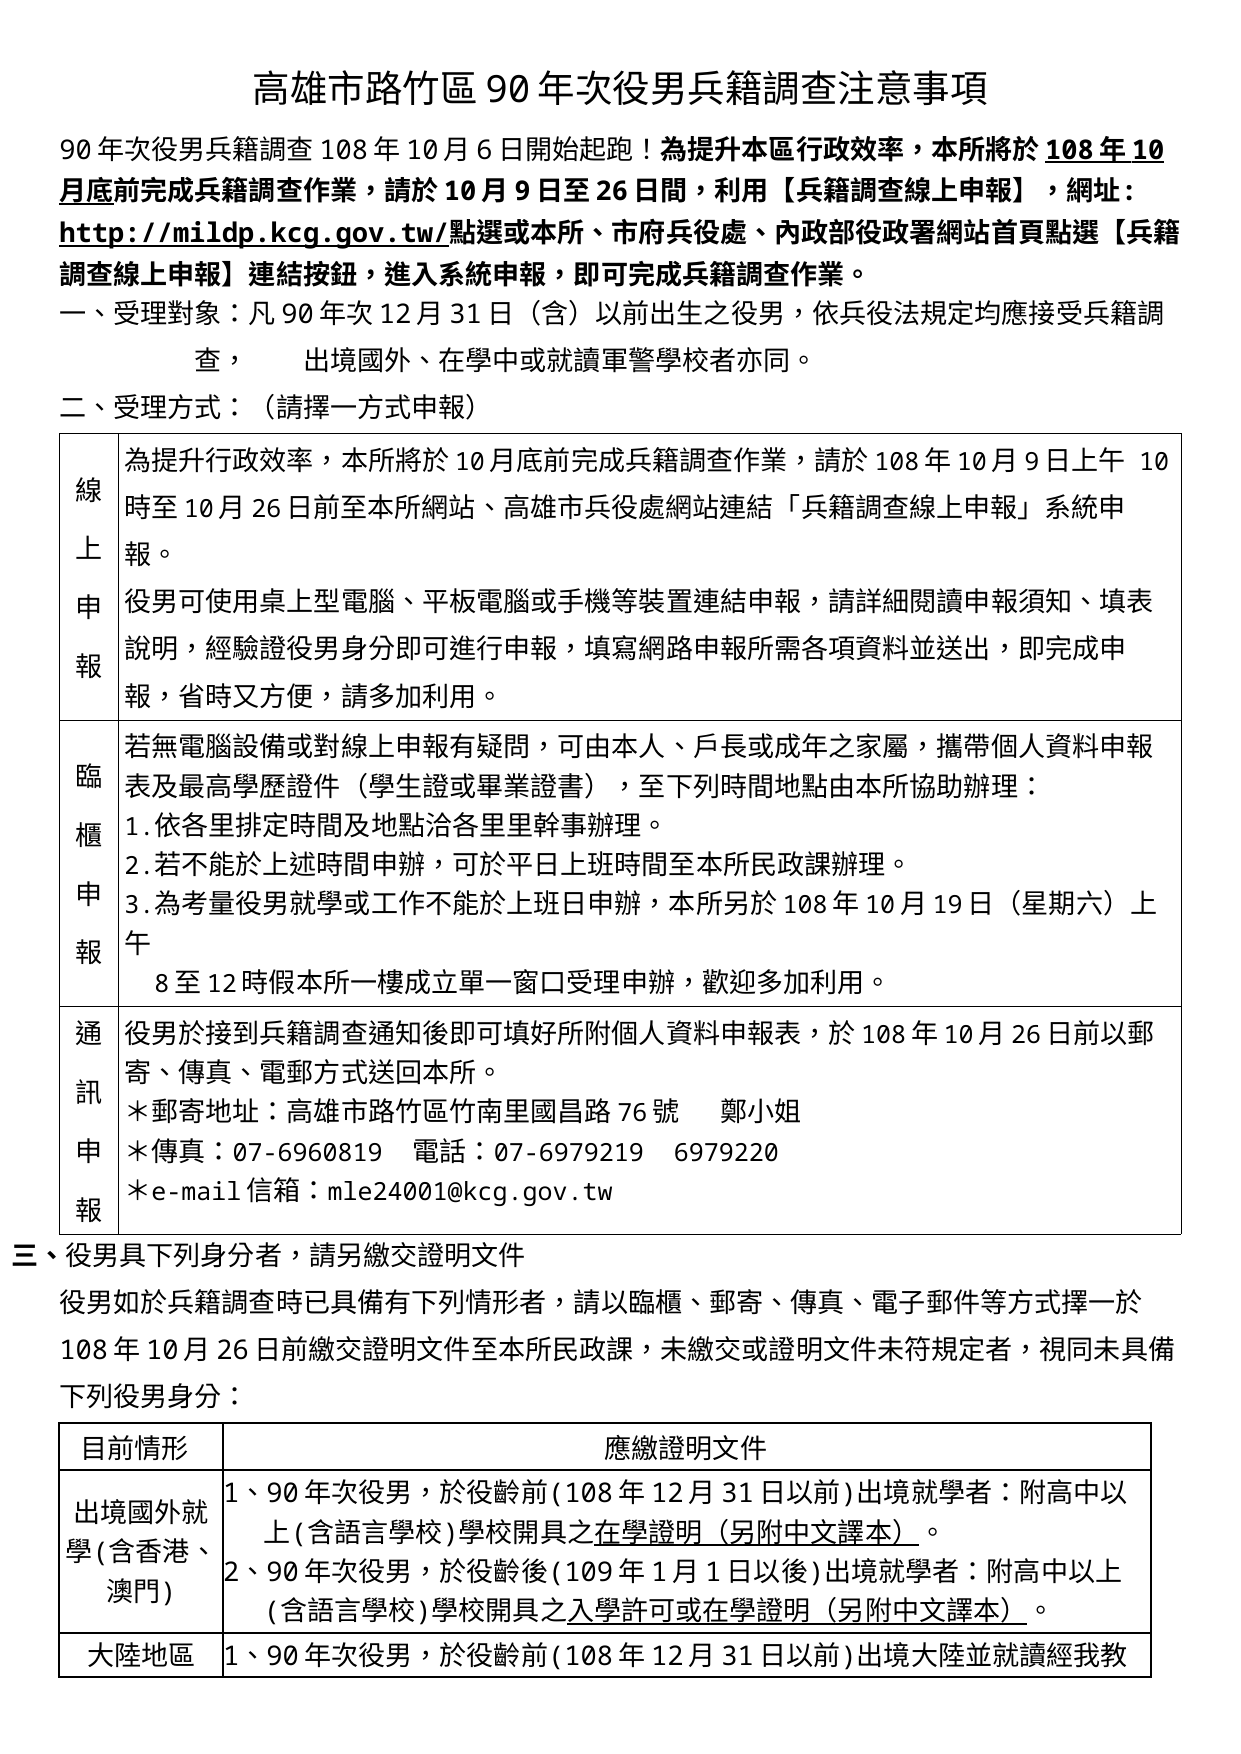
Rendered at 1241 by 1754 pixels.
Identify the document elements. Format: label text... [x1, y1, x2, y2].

text 役男如於兵籍調查時已具備有下列情形者，請以臨櫃、郵寄、傳真、電子郵件等方式擇一於108年10月26日前繳交證明文件至本所民政課，未繳交或證明文件未符規定者，視同未具備下列役男身分： [59, 1281, 1181, 1414]
table_header 應繳證明文件 [224, 1424, 1150, 1469]
table_header 為提升行政效率，本所將於10月底前完成兵籍調查作業，請於108年10月9日上午 10時至10月26日前至本所網站、高雄市兵役處網站連結「兵籍調查線上申報」系統申報。 役男可使用桌上型電腦、平板電腦或手機等裝置連結申報，請詳細閱讀申報須知、填表說明，經驗證役男身分即可進行申報，填寫網路申報所需各項資料並送出，即完成申報，省時又方便，請多加利用。 [119, 434, 1181, 719]
text 二、受理方式：（請擇一方式申報） [59, 386, 1181, 426]
table_cell 1、90年次役男，於役齡前(108年12月31日以前)出境大陸並就讀經我教 [224, 1634, 1150, 1676]
table_cell 役男於接到兵籍調查通知後即可填好所附個人資料申報表，於108年10月26日前以郵寄、傳真、電郵方式送回本所。 ＊郵寄地址：高雄市路竹區竹南里國昌路76號 鄭小姐 ＊傳真：07-6960819 電話：07-6979219 6979220 ＊e-mail信箱：mle24001@kcg.gov.tw [119, 1007, 1181, 1233]
text 三、役男具下列身分者，請另繳交證明文件 [11, 1233, 1181, 1273]
table_cell 大陸地區 [60, 1634, 222, 1676]
table_header 線上申報 [60, 434, 118, 719]
table_header 目前情形 [60, 1424, 222, 1469]
table_cell 1、90年次役男，於役齡前(108年12月31日以前)出境就學者：附高中以上(含語言學校)學校開具之在學證明（另附中文譯本）。 2、90年次役男，於役齡後(109年1月1日以後)出境就學者：附高中以上(含語言學校)學校開具之入學許可或在學證明（另附中文譯本）。 [224, 1471, 1150, 1632]
table_cell 出境國外就學(含香港、澳門) [60, 1471, 222, 1632]
text 90年次役男兵籍調查108年10月6日開始起跑！為提升本區行政效率，本所將於108年10月底前完成兵籍調查作業，請於10月9日至26日間，利用【兵籍調查線上申報】，網址: http://mildp.kcg.gov.tw/點選或本所、市府兵役處、內政部役政署網站首頁點選【兵籍調查線上申報】連結按鈕，進入系統申報，即可完成兵籍調查作業。 [59, 125, 1181, 292]
text 高雄市路竹區90年次役男兵籍調查注意事項 [59, 59, 1181, 113]
text 一、受理對象：凡90年次12月31日（含）以前出生之役男，依兵役法規定均應接受兵籍調查， 出境國外、在學中或就讀軍警學校者亦同。 [59, 292, 1181, 378]
table_cell 若無電腦設備或對線上申報有疑問，可由本人、戶長或成年之家屬，攜帶個人資料申報表及最高學歷證件（學生證或畢業證書），至下列時間地點由本所協助辦理： 1.依各里排定時間及地點洽各里里幹事辦理。 2.若不能於上述時間申辦，可於平日上班時間至本所民政課辦理。 3.為考量役男就學或工作不能於上班日申辦，本所另於108年10月19日（星期六）上午 8至12時假本所一樓成立單一窗口受理申辦，歡迎多加利用。 [119, 721, 1181, 1006]
table_cell 通訊申報 [60, 1007, 118, 1233]
table_cell 臨櫃申報 [60, 721, 118, 1006]
